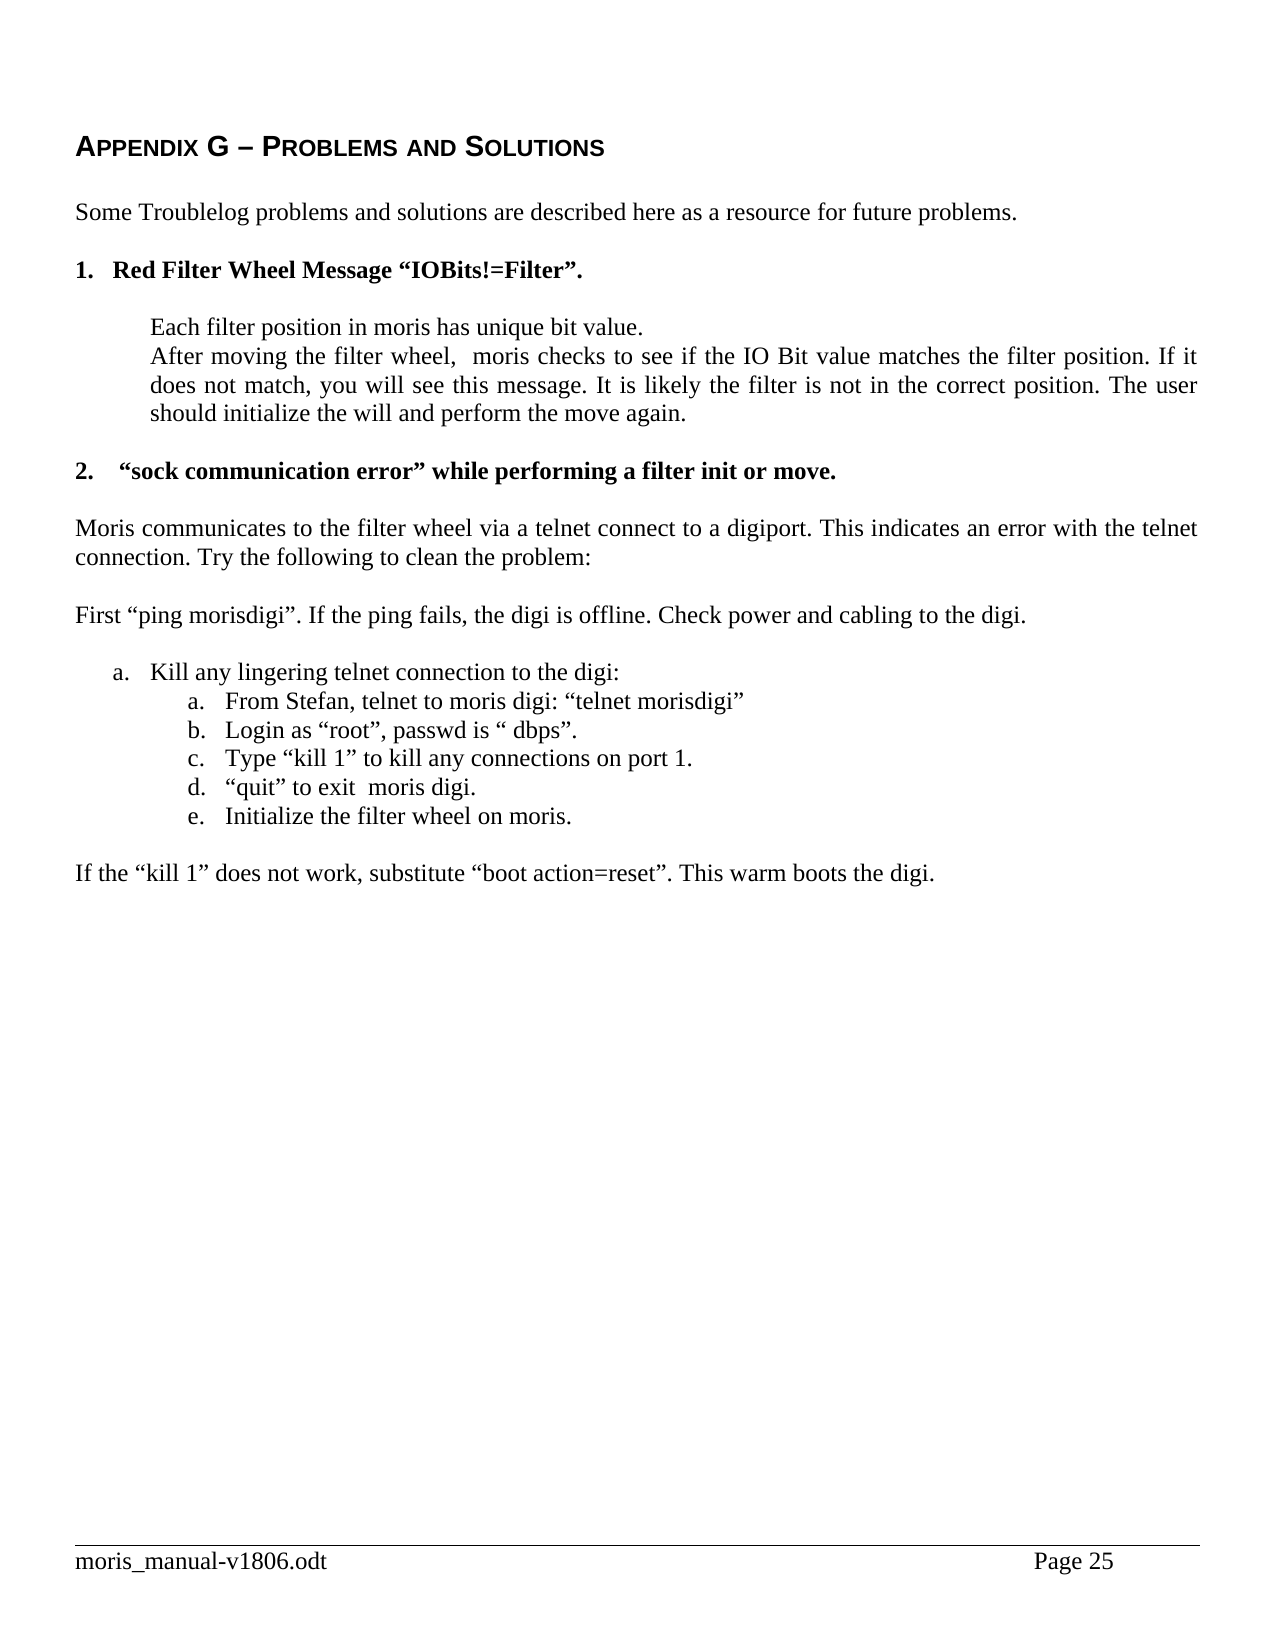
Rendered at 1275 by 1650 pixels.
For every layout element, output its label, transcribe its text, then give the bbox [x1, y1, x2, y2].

list Kill any lingering telnet connection to the digi: [112, 657, 1200, 686]
text Some Troublelog problems and solutions are described here as a resource for future problems. [75, 197, 1200, 226]
list Login as “root”, passwd is “ dbps”. [187, 715, 1200, 743]
text Each filter position in moris has unique bit value. [150, 312, 1200, 341]
text After moving the filter wheel, moris checks to see if the IO Bit value matches the filter position. If it does not match, you will see this message. It is likely the filter is not in the correct position. The user should initialize the will and perform the move again. [150, 341, 1200, 427]
list “quit” to exit moris digi. [187, 772, 1200, 801]
subtitle Appendix G – Problems and Solutions [75, 129, 1200, 162]
text If the “kill 1” does not work, substitute “boot action=reset”. This warm boots the digi. [75, 858, 1200, 887]
list “sock communication error” while performing a filter init or move. [75, 456, 1200, 485]
text First “ping morisdigi”. If the ping fails, the digi is offline. Check power and cabling to the digi. [75, 600, 1200, 628]
list Red Filter Wheel Message “IOBits!=Filter”. [75, 255, 1200, 283]
list Initialize the filter wheel on moris. [187, 801, 1200, 830]
list From Stefan, telnet to moris digi: “telnet morisdigi” [187, 686, 1200, 715]
text Moris communicates to the filter wheel via a telnet connect to a digiport. This indicates an error with the telnet connection. Try the following to clean the problem: [75, 513, 1200, 571]
list Type “kill 1” to kill any connections on port 1. [187, 743, 1200, 772]
